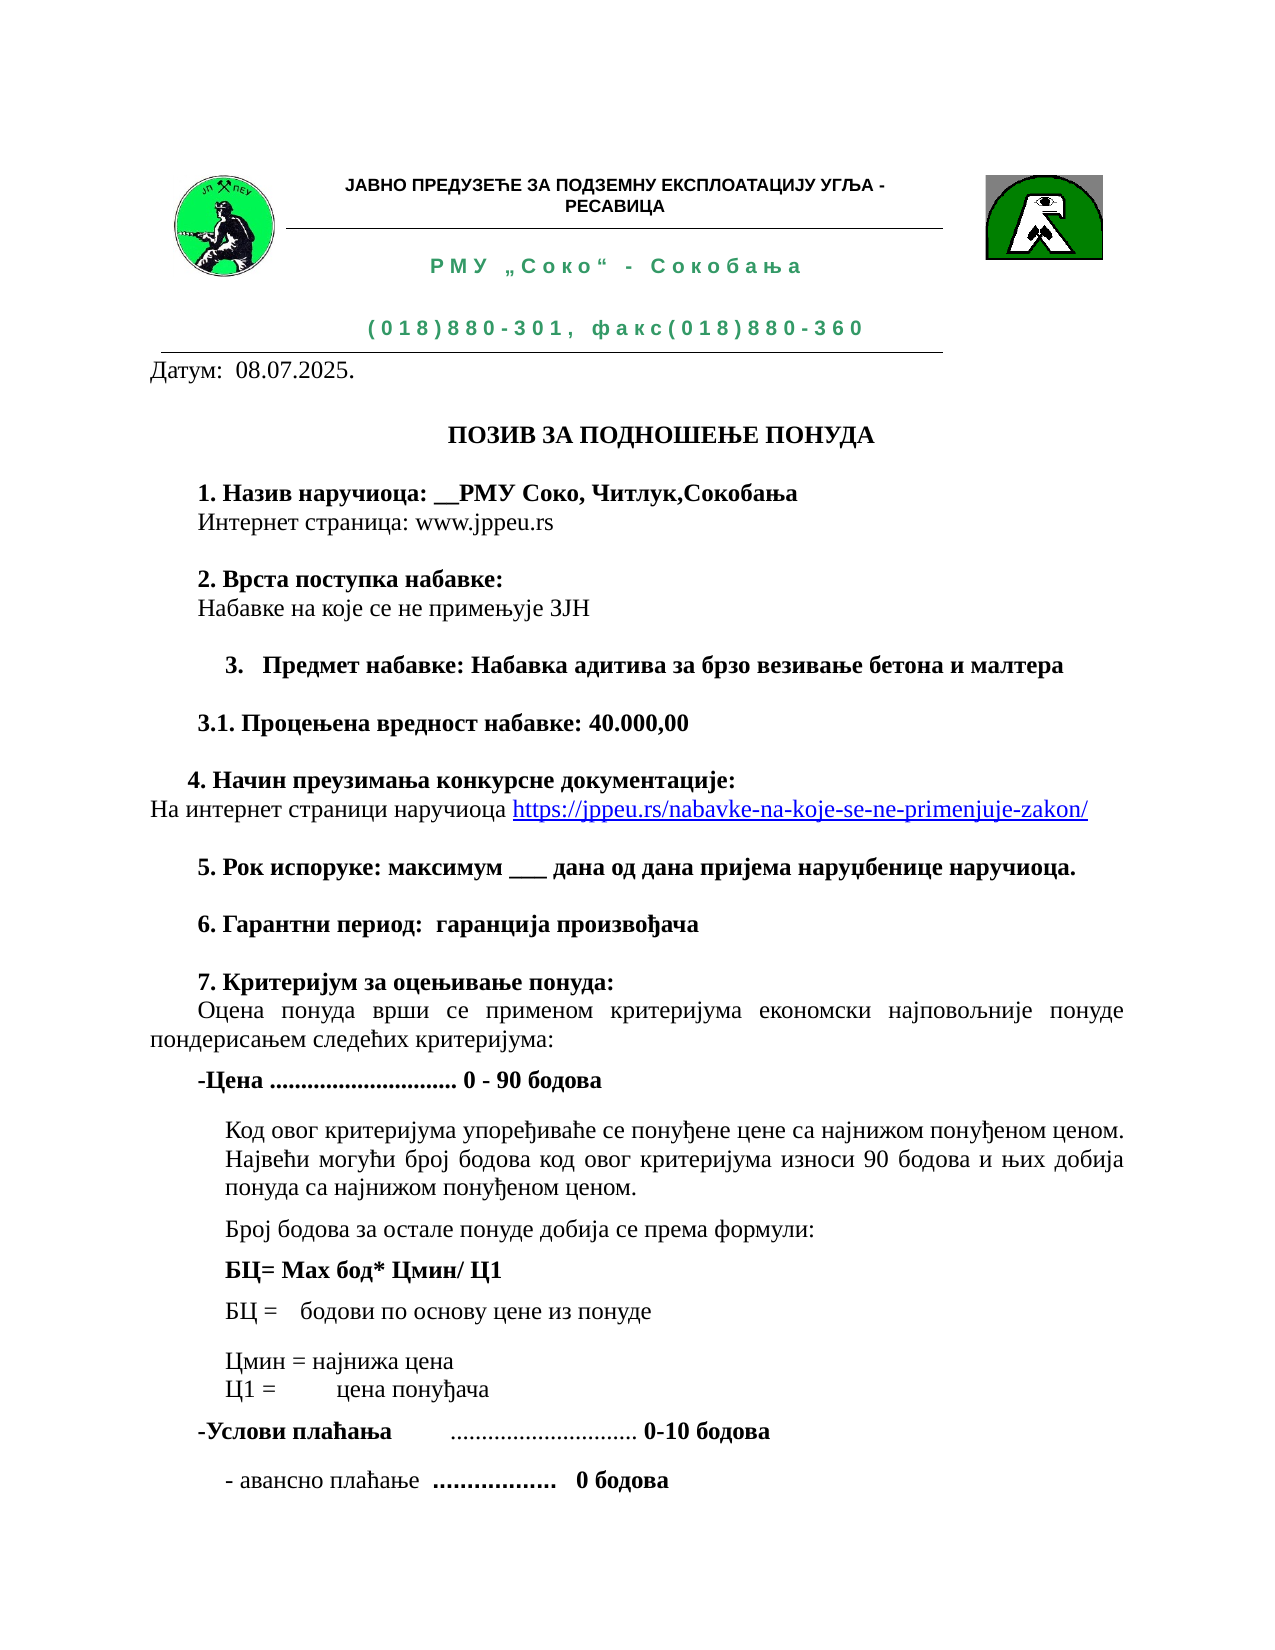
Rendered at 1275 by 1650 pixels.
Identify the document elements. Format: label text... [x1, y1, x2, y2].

text -Цена .............................. 0 - 90 бодова [150, 1065, 1125, 1094]
text Набавке на које се не примењује ЗЈН [150, 593, 1125, 622]
text 7. Критеријум за оцењивање понуда: [150, 967, 1125, 995]
text Цмин = најнижа цена [225, 1346, 1125, 1374]
text 1. Назив наручиоца: __РМУ Соко, Читлук,Сокобања [150, 478, 1125, 507]
text 2. Врста поступка набавке: [150, 564, 1125, 593]
picture [985, 175, 1103, 260]
text Број бодова за остале понуде добија се према формули: [225, 1214, 1125, 1242]
table_header [161, 150, 286, 352]
text Ц1 = цена понуђача [225, 1374, 1125, 1403]
text 6. Гарантни период: гаранција произвођача [150, 909, 1125, 938]
list Предмет набавке: Набавка адитива за брзо везивање бетона и малтера [225, 650, 1125, 679]
text ПОЗИВ ЗА ПОДНОШЕЊЕ ПОНУДА [150, 420, 1125, 449]
table_header ЈАВНО ПРЕДУЗЕЋЕ ЗА ПОДЗЕМНУ ЕКСПЛОАТАЦИЈУ УГЉА - РЕСАВИЦА [286, 150, 943, 228]
text БЦ = бодови по основу цене из понуде [225, 1296, 1125, 1325]
text Интернет страница: www.jppeu.rs [150, 507, 1125, 535]
text 4. Начин преузимања конкурсне документације: [150, 765, 1125, 794]
picture [173, 175, 275, 277]
text Код овог критеријума упоређиваће се понуђене цене са најнижом понуђеном ценом. Највећи могући број бодова код овог критеријума износи 90 бодова и њих добија понуда са најнижом понуђеном ценом. [225, 1115, 1125, 1201]
text 3.1. Процењена вредност набавке: 40.000,00 [150, 708, 1125, 737]
text 5. Рок испоруке: максимум ___ дана од дана пријема наруџбенице наручиоца. [150, 852, 1125, 880]
text Датум: 08.07.2025. [150, 353, 1125, 384]
text -Услови плаћања .............................. 0-10 бодова [150, 1416, 1125, 1444]
table_header [943, 150, 1145, 352]
text БЦ= Маx бод* Цмин/ Ц1 [225, 1255, 1125, 1284]
table_cell РМУ „Соко“ - Сокобања (018)880-301, факс(018)880-360 [286, 229, 943, 352]
text - авансно плаћање .................. 0 бодова [225, 1465, 1125, 1494]
text На интернет страници наручиоца https://jppeu.rs/nabavke-na-koje-se-ne-primenjuje-zakon/ [150, 794, 1125, 823]
text Оцена понуда врши се применом критеријума економски најповољније понуде пондерисањем следећих критеријума: [150, 995, 1125, 1053]
